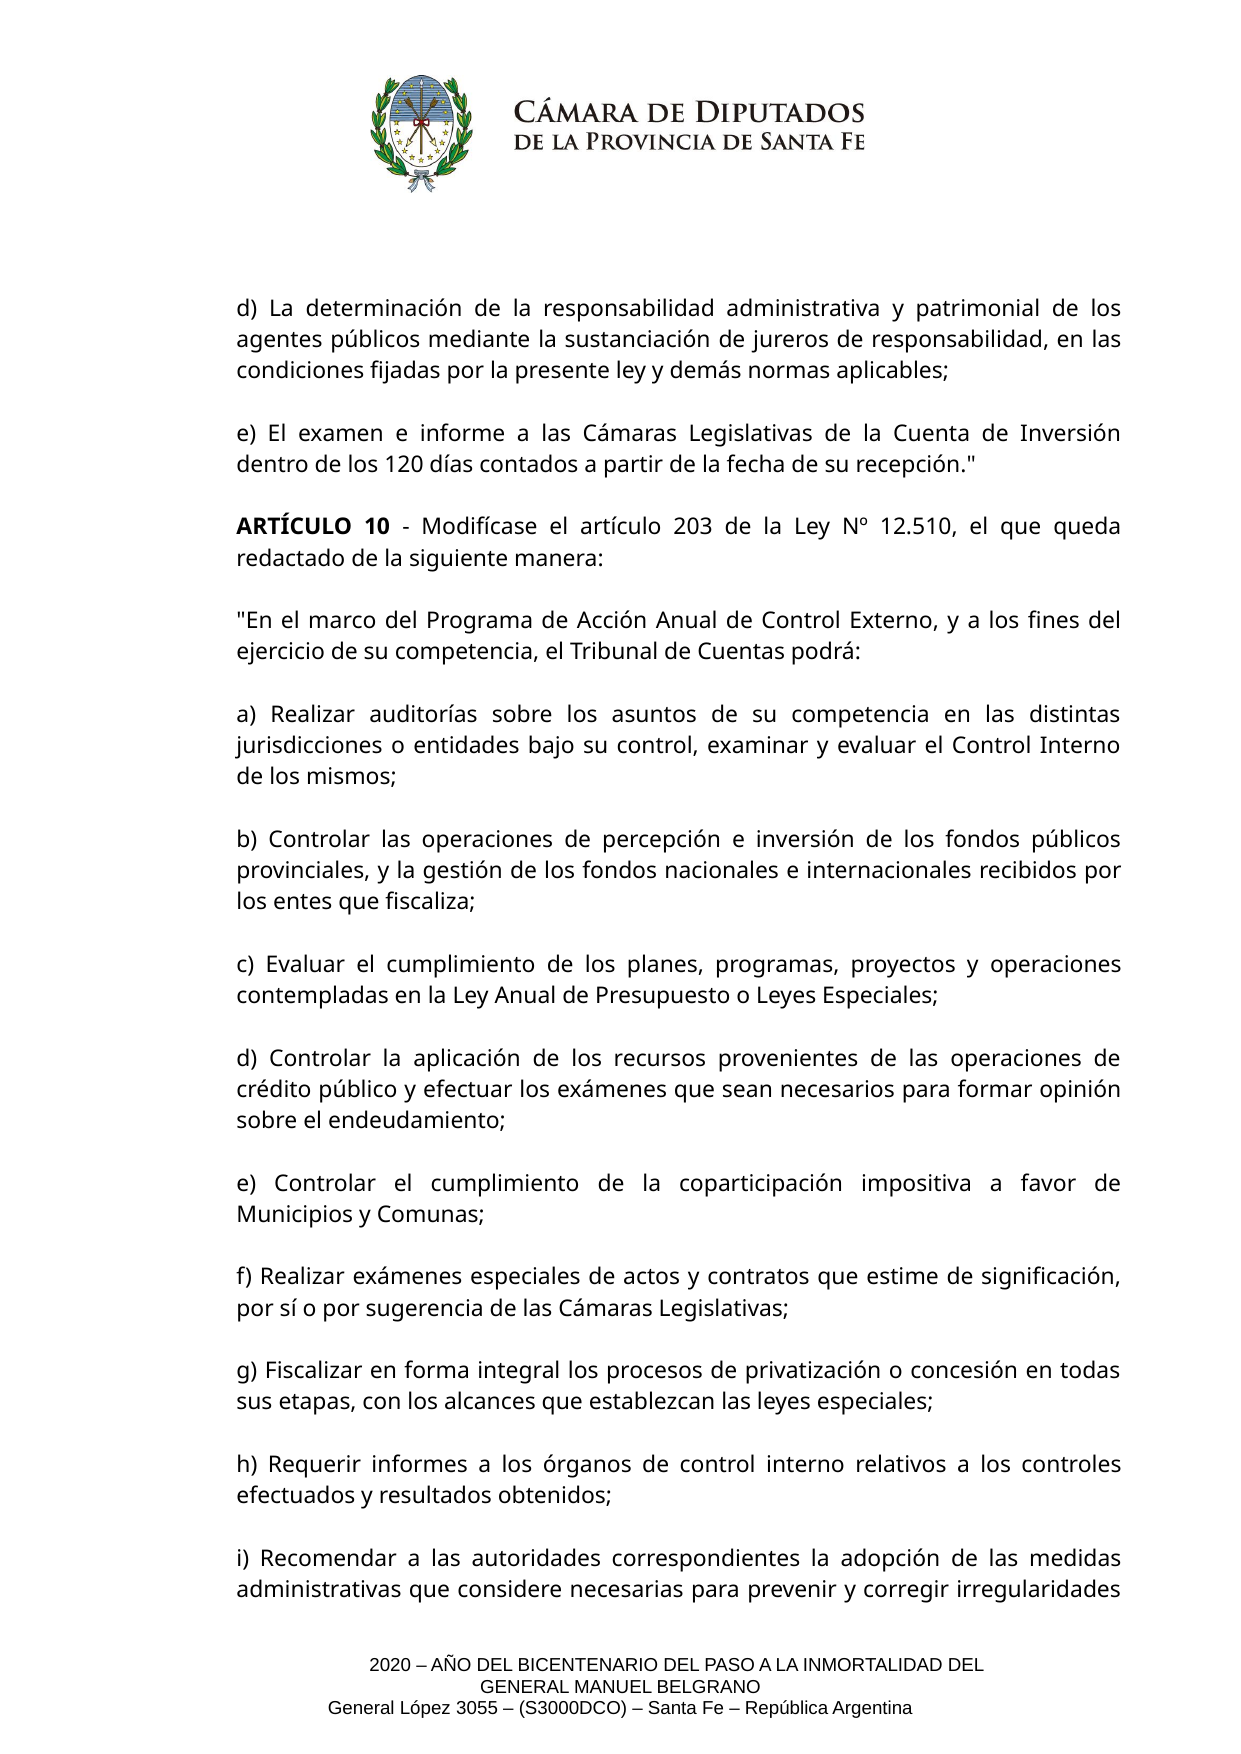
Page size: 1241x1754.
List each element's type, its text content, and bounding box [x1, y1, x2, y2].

picture [370, 75, 865, 197]
text d) Controlar la aplicación de los recursos provenientes de las operaciones de crédito público y efectuar los exámenes que sean necesarios para formar opinión sobre el endeudamiento; [236, 1041, 1122, 1135]
text "En el marco del Programa de Acción Anual de Control Externo, y a los fines del ejercicio de su competencia, el Tribunal de Cuentas podrá: [236, 604, 1122, 666]
text c) Evaluar el cumplimiento de los planes, programas, proyectos y operaciones contempladas en la Ley Anual de Presupuesto o Leyes Especiales; [236, 948, 1122, 1010]
text b) Controlar las operaciones de percepción e inversión de los fondos públicos provinciales, y la gestión de los fondos nacionales e internacionales recibidos por los entes que fiscaliza; [236, 823, 1122, 916]
text a) Realizar auditorías sobre los asuntos de su competencia en las distintas jurisdicciones o entidades bajo su control, examinar y evaluar el Control Interno de los mismos; [236, 698, 1122, 791]
text e) Controlar el cumplimiento de la coparticipación impositiva a favor de Municipios y Comunas; [236, 1166, 1122, 1229]
text ARTÍCULO 10 - Modifícase el artículo 203 de la Ley Nº 12.510, el que queda redactado de la siguiente manera: [236, 510, 1122, 573]
text g) Fiscalizar en forma integral los procesos de privatización o concesión en todas sus etapas, con los alcances que establezcan las leyes especiales; [236, 1354, 1122, 1416]
text f) Realizar exámenes especiales de actos y contratos que estime de significación, por sí o por sugerencia de las Cámaras Legislativas; [236, 1260, 1122, 1323]
text e) El examen e informe a las Cámaras Legislativas de la Cuenta de Inversión dentro de los 120 días contados a partir de la fecha de su recepción." [236, 416, 1122, 479]
text d) La determinación de la responsabilidad administrativa y patrimonial de los agentes públicos mediante la sustanciación de jureros de responsabilidad, en las condiciones fijadas por la presente ley y demás normas aplicables; [236, 291, 1122, 385]
text i) Recomendar a las autoridades correspondientes la adopción de las medidas administrativas que considere necesarias para prevenir y corregir irregularidades [236, 1541, 1122, 1604]
text h) Requerir informes a los órganos de control interno relativos a los controles efectuados y resultados obtenidos; [236, 1448, 1122, 1510]
